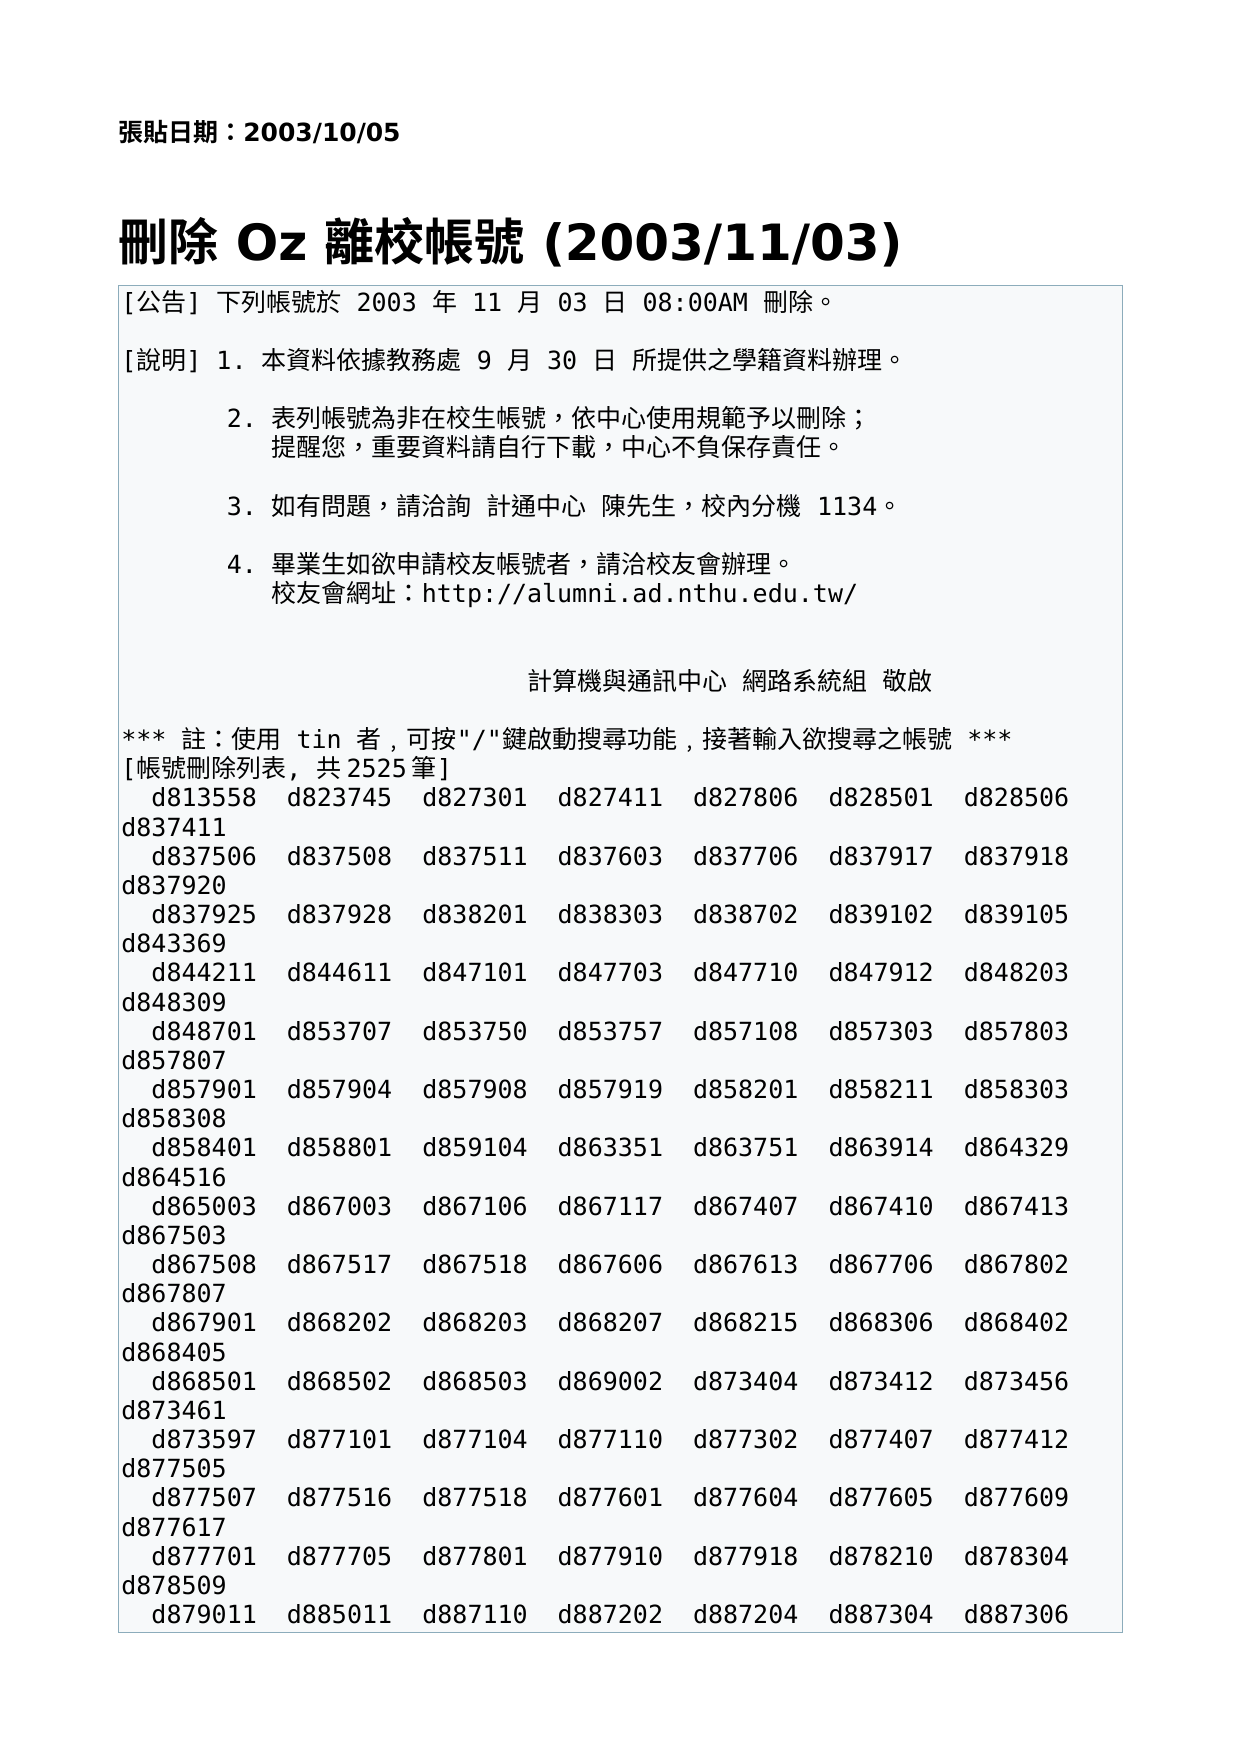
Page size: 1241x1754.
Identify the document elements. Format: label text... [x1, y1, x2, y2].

subtitle 刪除 Oz 離校帳號 (2003/11/03) [118, 214, 1122, 272]
text 張貼日期：2003/10/05 [118, 118, 1122, 176]
text [公告] 下列帳號於 2003 年 11 月 03 日 08:00AM 刪除。 [說明] 1. 本資料依據教務處 9 月 30 日 所提供之學籍資料辦理。 2. 表列帳號為非在校生帳號，依中心使用規範予以刪除； 提醒您，重要資料請自行下載，中心不負保存責任。 3. 如有問題，請洽詢 計通中心 陳先生，校內分機 1134。 4. 畢業生如欲申請校友帳號者，請洽校友會辦理。 校友會網址：http://alumni.ad.nthu.edu.tw/ 計算機與通訊中心 網路系統組 敬啟 *** 註：使用 tin 者﹐可按"/"鍵啟動搜尋功能﹐接著輸入欲搜尋之帳號 *** [帳號刪除列表, 共2525筆] d813558 d823745 d827301 d827411 d827806 d828501 d828506 d837411 d837506 d837508 d837511 d837603 d837706 d837917 d837918 d837920 d837925 d837928 d838201 d838303 d838702 d839102 d839105 d843369 d844211 d844611 d847101 d847703 d847710 d847912 d848203 d848309 d848701 d853707 d853750 d853757 d857108 d857303 d857803 d857807 d857901 d857904 d857908 d857919 d858201 d858211 d858303 d858308 d858401 d858801 d859104 d863351 d863751 d863914 d864329 d864516 d865003 d867003 d867106 d867117 d867407 d867410 d867413 d867503 d867508 d867517 d867518 d867606 d867613 d867706 d867802 d867807 d867901 d868202 d868203 d868207 d868215 d868306 d868402 d868405 d868501 d868502 d868503 d869002 d873404 d873412 d873456 d873461 d873597 d877101 d877104 d877110 d877302 d877407 d877412 d877505 d877507 d877516 d877518 d877601 d877604 d877605 d877609 d877617 d877701 d877705 d877801 d877910 d877918 d878210 d878304 d878509 d879011 d885011 d887110 d887202 d887204 d887304 d887306 [119, 286, 1122, 1632]
